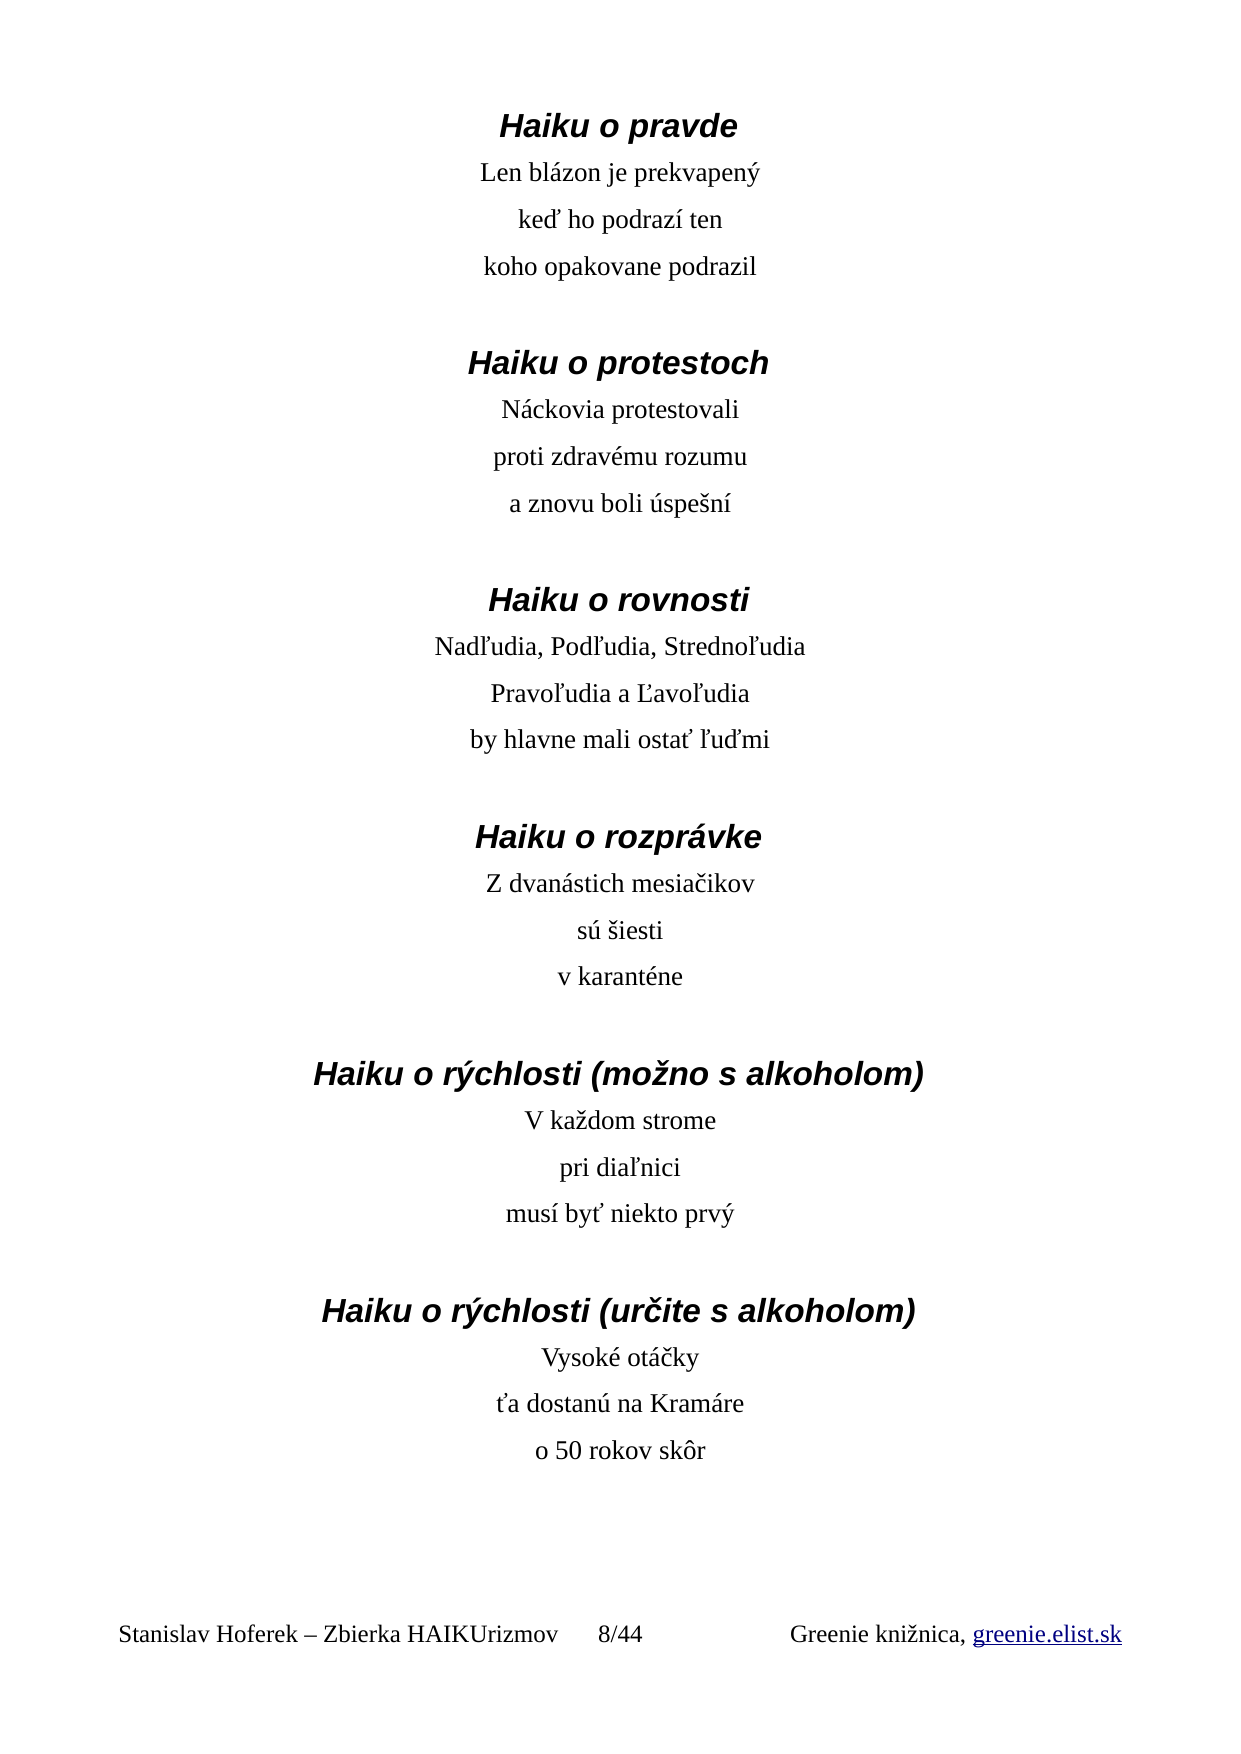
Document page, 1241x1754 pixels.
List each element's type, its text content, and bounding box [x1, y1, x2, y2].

subtitle Haiku o rýchlosti (možno s alkoholom) [106, 1054, 1134, 1092]
text Nadľudia, Podľudia, Strednoľudia Pravoľudia a Ľavoľudia by hlavne mali ostať ľuďmi [106, 630, 1134, 755]
text Náckovia protestovali proti zdravému rozumu a znovu boli úspešní [106, 393, 1134, 518]
text V každom strome pri diaľnici musí byť niekto prvý [106, 1104, 1134, 1228]
subtitle Haiku o protestoch [106, 343, 1134, 382]
text Vysoké otáčky ťa dostanú na Kramáre o 50 rokov skôr [106, 1341, 1134, 1465]
text Z dvanástich mesiačikov sú šiesti v karanténe [106, 867, 1134, 992]
text Len blázon je prekvapený keď ho podrazí ten koho opakovane podrazil [106, 156, 1134, 281]
subtitle Haiku o pravde [106, 106, 1134, 145]
subtitle Haiku o rovnosti [106, 580, 1134, 618]
subtitle Haiku o rýchlosti (určite s alkoholom) [106, 1291, 1134, 1329]
subtitle Haiku o rozprávke [106, 817, 1134, 855]
